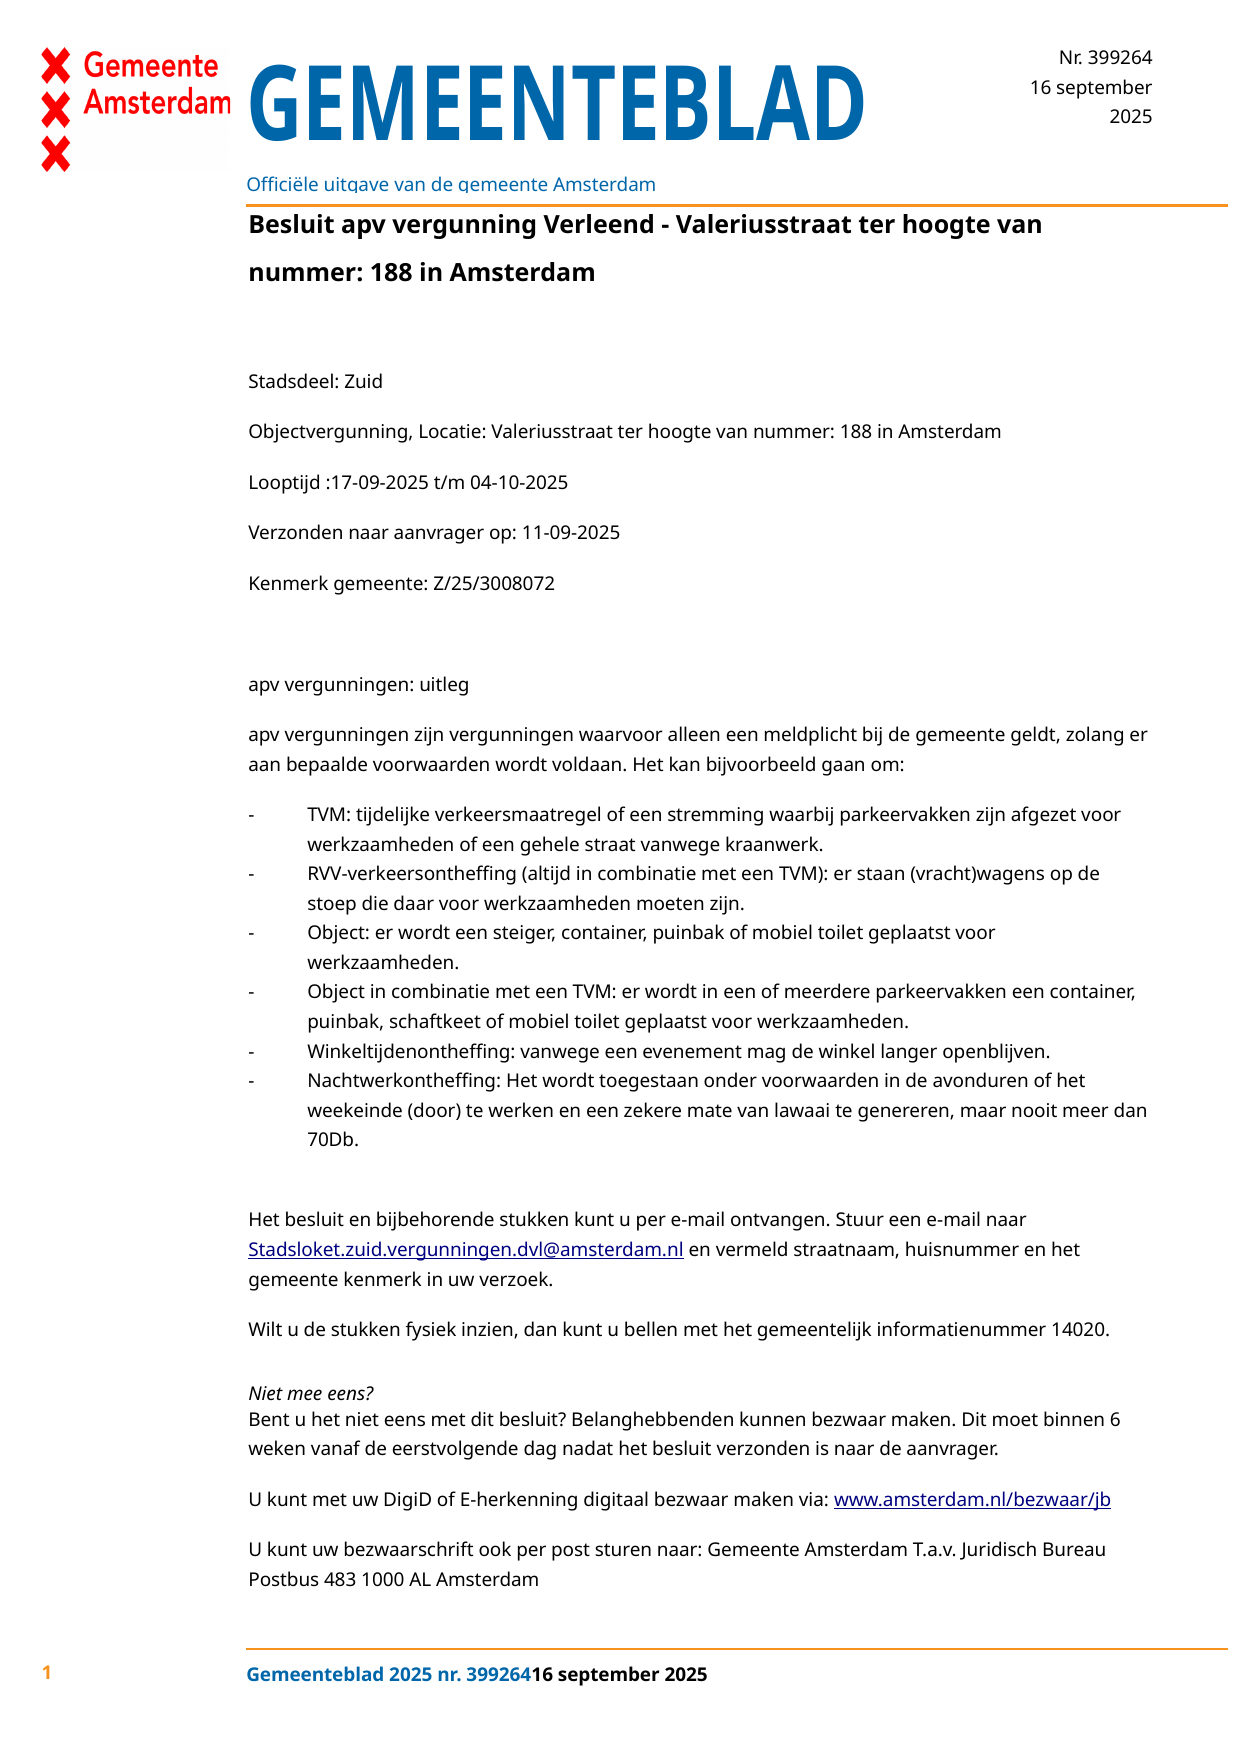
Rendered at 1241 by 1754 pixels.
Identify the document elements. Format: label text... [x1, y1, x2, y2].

list Object: er wordt een steiger, container, puinbak of mobiel toilet geplaatst voor werkzaamheden. [248, 919, 1152, 975]
text apv vergunningen: uitleg [248, 671, 1152, 697]
text Wilt u de stukken fysiek inzien, dan kunt u bellen met het gemeentelijk informatienummer 14020. [248, 1316, 1152, 1342]
list Winkeltijdenontheffing: vanwege een evenement mag de winkel langer openblijven. [248, 1038, 1152, 1064]
text Objectvergunning, Locatie: Valeriusstraat ter hoogte van nummer: 188 in Amsterdam [248, 419, 1152, 444]
text Niet mee eens? [248, 1380, 1152, 1406]
list Nachtwerkontheffing: Het wordt toegestaan onder voorwaarden in de avonduren of het weekeinde (door) te werken en een zekere mate van lawaai te genereren, maar nooit meer dan 70Db. [248, 1067, 1152, 1152]
text Stadsdeel: Zuid [248, 368, 1152, 394]
text Verzonden naar aanvrager op: 11-09-2025 [248, 519, 1152, 545]
list Object in combinatie met een TVM: er wordt in een of meerdere parkeervakken een container, puinbak, schaftkeet of mobiel toilet geplaatst voor werkzaamheden. [248, 979, 1152, 1034]
list TVM: tijdelijke verkeersmaatregel of een stremming waarbij parkeervakken zijn afgezet voor werkzaamheden of een gehele straat vanwege kraanwerk. [248, 801, 1152, 857]
text Bent u het niet eens met dit besluit? Belanghebbenden kunnen bezwaar maken. Dit moet binnen 6 weken vanaf de eerstvolgende dag nadat het besluit verzonden is naar de aanvrager. [248, 1406, 1152, 1461]
picture [41, 47, 231, 172]
text Het besluit en bijbehorende stukken kunt u per e-mail ontvangen. Stuur een e-mail naar Stadsloket.zuid.vergunningen.dvl@amsterdam.nl en vermeld straatnaam, huisnummer en het gemeente kenmerk in uw verzoek. [248, 1207, 1152, 1292]
list RVV-verkeersontheffing (altijd in combinatie met een TVM): er staan (vracht)wagens op de stoep die daar voor werkzaamheden moeten zijn. [248, 860, 1152, 916]
text Besluit apv vergunning Verleend - Valeriusstraat ter hoogte van nummer: 188 in Amsterdam [248, 207, 1152, 288]
text Looptijd :17-09-2025 t/m 04-10-2025 [248, 469, 1152, 495]
text apv vergunningen zijn vergunningen waarvoor alleen een meldplicht bij de gemeente geldt, zolang er aan bepaalde voorwaarden wordt voldaan. Het kan bijvoorbeeld gaan om: [248, 721, 1152, 777]
text U kunt met uw DigiD of E-herkenning digitaal bezwaar maken via: www.amsterdam.nl/bezwaar/jb [248, 1486, 1152, 1512]
text U kunt uw bezwaarschrift ook per post sturen naar: Gemeente Amsterdam T.a.v. Juridisch Bureau Postbus 483 1000 AL Amsterdam [248, 1536, 1152, 1592]
text Kenmerk gemeente: Z/25/3008072 [248, 570, 1152, 596]
